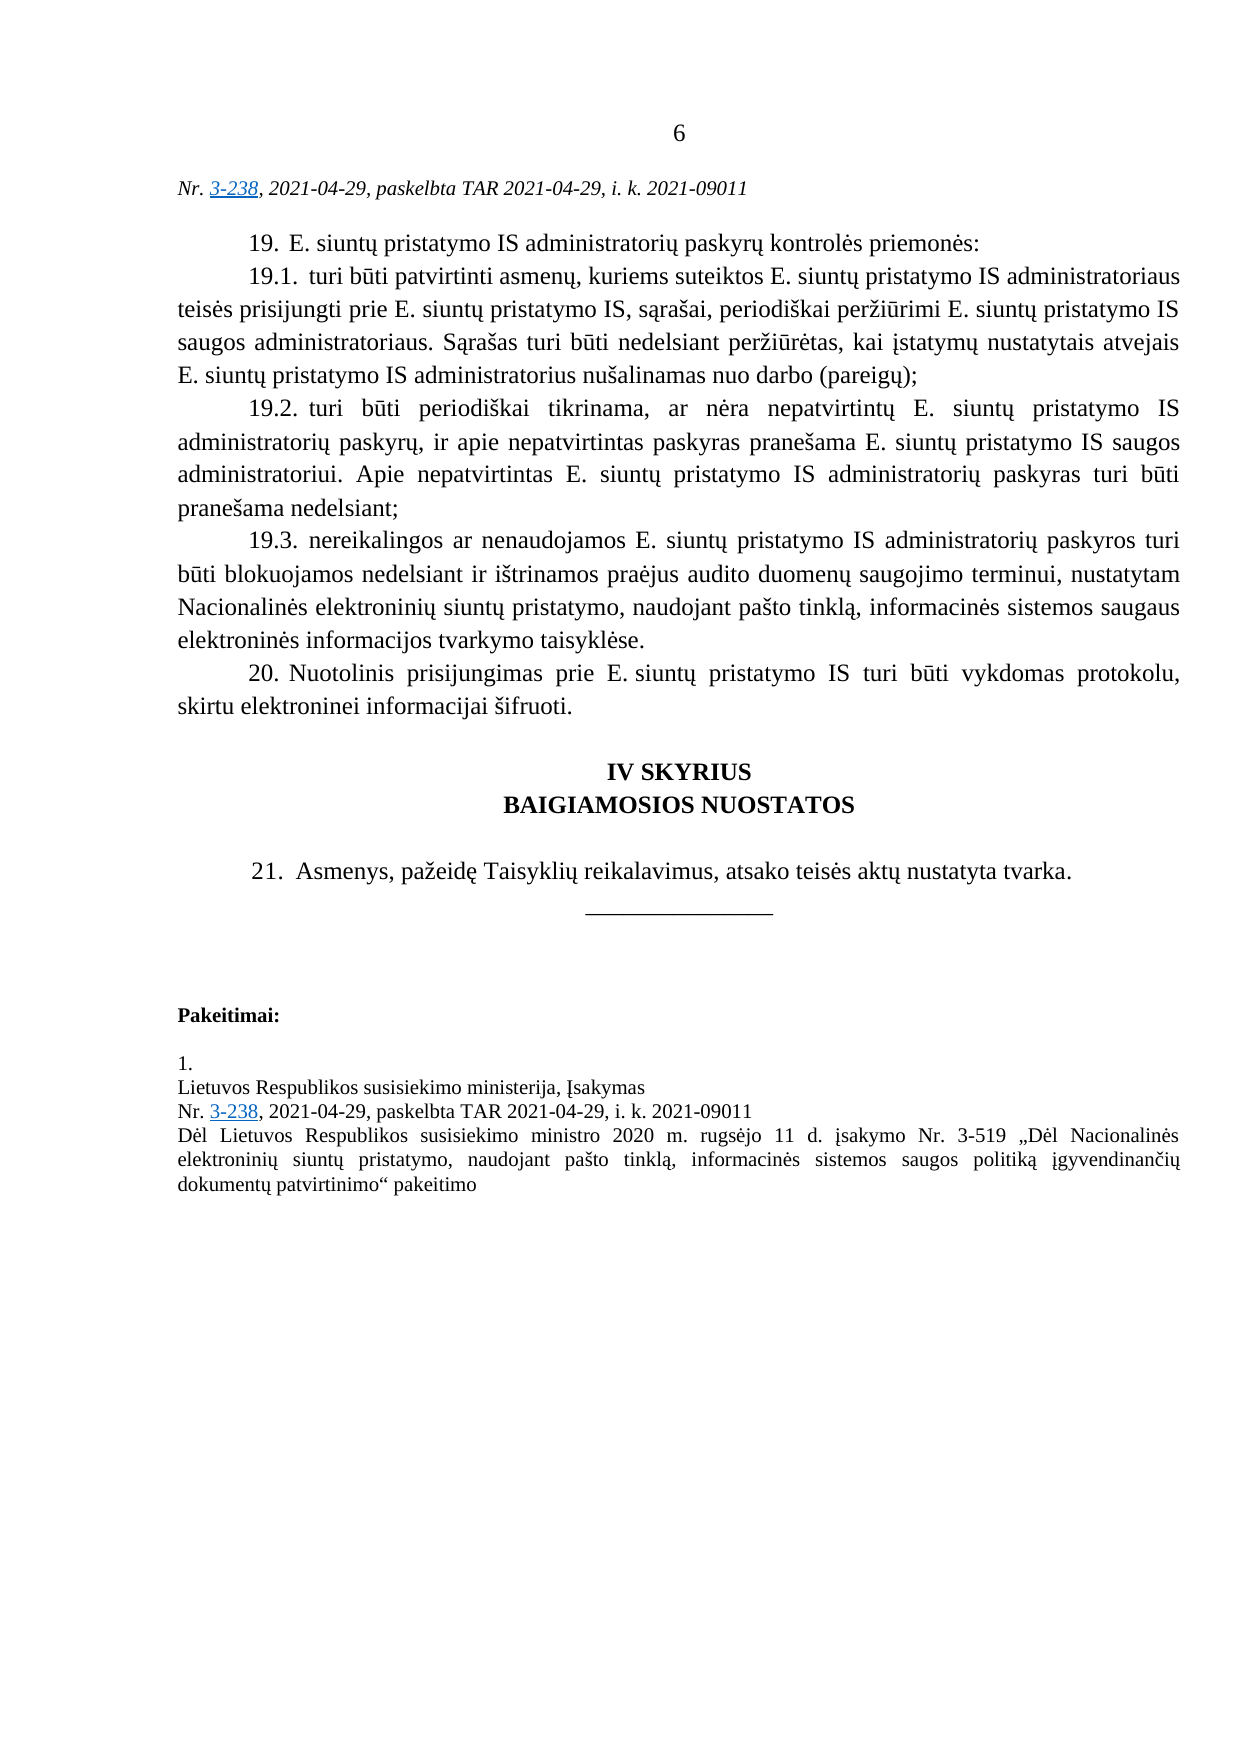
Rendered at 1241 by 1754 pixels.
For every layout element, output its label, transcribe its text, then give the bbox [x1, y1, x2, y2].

text 19. E. siuntų pristatymo IS administratorių paskyrų kontrolės priemonės: [177, 228, 1181, 257]
text _______________ [177, 889, 1181, 918]
text 20. Nuotolinis prisijungimas prie E. siuntų pristatymo IS turi būti vykdomas protokolu, skirtu elektroninei informacijai šifruoti. [177, 658, 1181, 719]
text Pakeitimai: [177, 1003, 1181, 1027]
text Dėl Lietuvos Respublikos susisiekimo ministro 2020 m. rugsėjo 11 d. įsakymo Nr. 3-519 „Dėl Nacionalinės elektroninių siuntų pristatymo, naudojant pašto tinklą, informacinės sistemos saugos politiką įgyvendinančių dokumentų patvirtinimo“ pakeitimo [177, 1123, 1181, 1196]
text 21. Asmenys, pažeidę Taisyklių reikalavimus, atsako teisės aktų nustatyta tvarka. [177, 856, 1181, 884]
text 1. [177, 1051, 1181, 1075]
text Lietuvos Respublikos susisiekimo ministerija, Įsakymas [177, 1075, 1181, 1099]
text 19.1. turi būti patvirtinti asmenų, kuriems suteiktos E. siuntų pristatymo IS administratoriaus teisės prisijungti prie E. siuntų pristatymo IS, sąrašai, periodiškai peržiūrimi E. siuntų pristatymo IS saugos administratoriaus. Sąrašas turi būti nedelsiant peržiūrėtas, kai įstatymų nustatytais atvejais E. siuntų pristatymo IS administratorius nušalinamas nuo darbo (pareigų); [177, 261, 1181, 389]
text Nr. 3-238, 2021-04-29, paskelbta TAR 2021-04-29, i. k. 2021-09011 [177, 176, 1181, 200]
text Nr. 3-238, 2021-04-29, paskelbta TAR 2021-04-29, i. k. 2021-09011 [177, 1099, 1181, 1123]
text IV SKYRIUS [177, 757, 1181, 786]
text 19.3. nereikalingos ar nenaudojamos E. siuntų pristatymo IS administratorių paskyros turi būti blokuojamos nedelsiant ir ištrinamos praėjus audito duomenų saugojimo terminui, nustatytam Nacionalinės elektroninių siuntų pristatymo, naudojant pašto tinklą, informacinės sistemos saugaus elektroninės informacijos tvarkymo taisyklėse. [177, 526, 1181, 653]
text 19.2. turi būti periodiškai tikrinama, ar nėra nepatvirtintų E. siuntų pristatymo IS administratorių paskyrų, ir apie nepatvirtintas paskyras pranešama E. siuntų pristatymo IS saugos administratoriui. Apie nepatvirtintas E. siuntų pristatymo IS administratorių paskyras turi būti pranešama nedelsiant; [177, 393, 1181, 521]
text BAIGIAMOSIOS NUOSTATOS [177, 790, 1181, 818]
